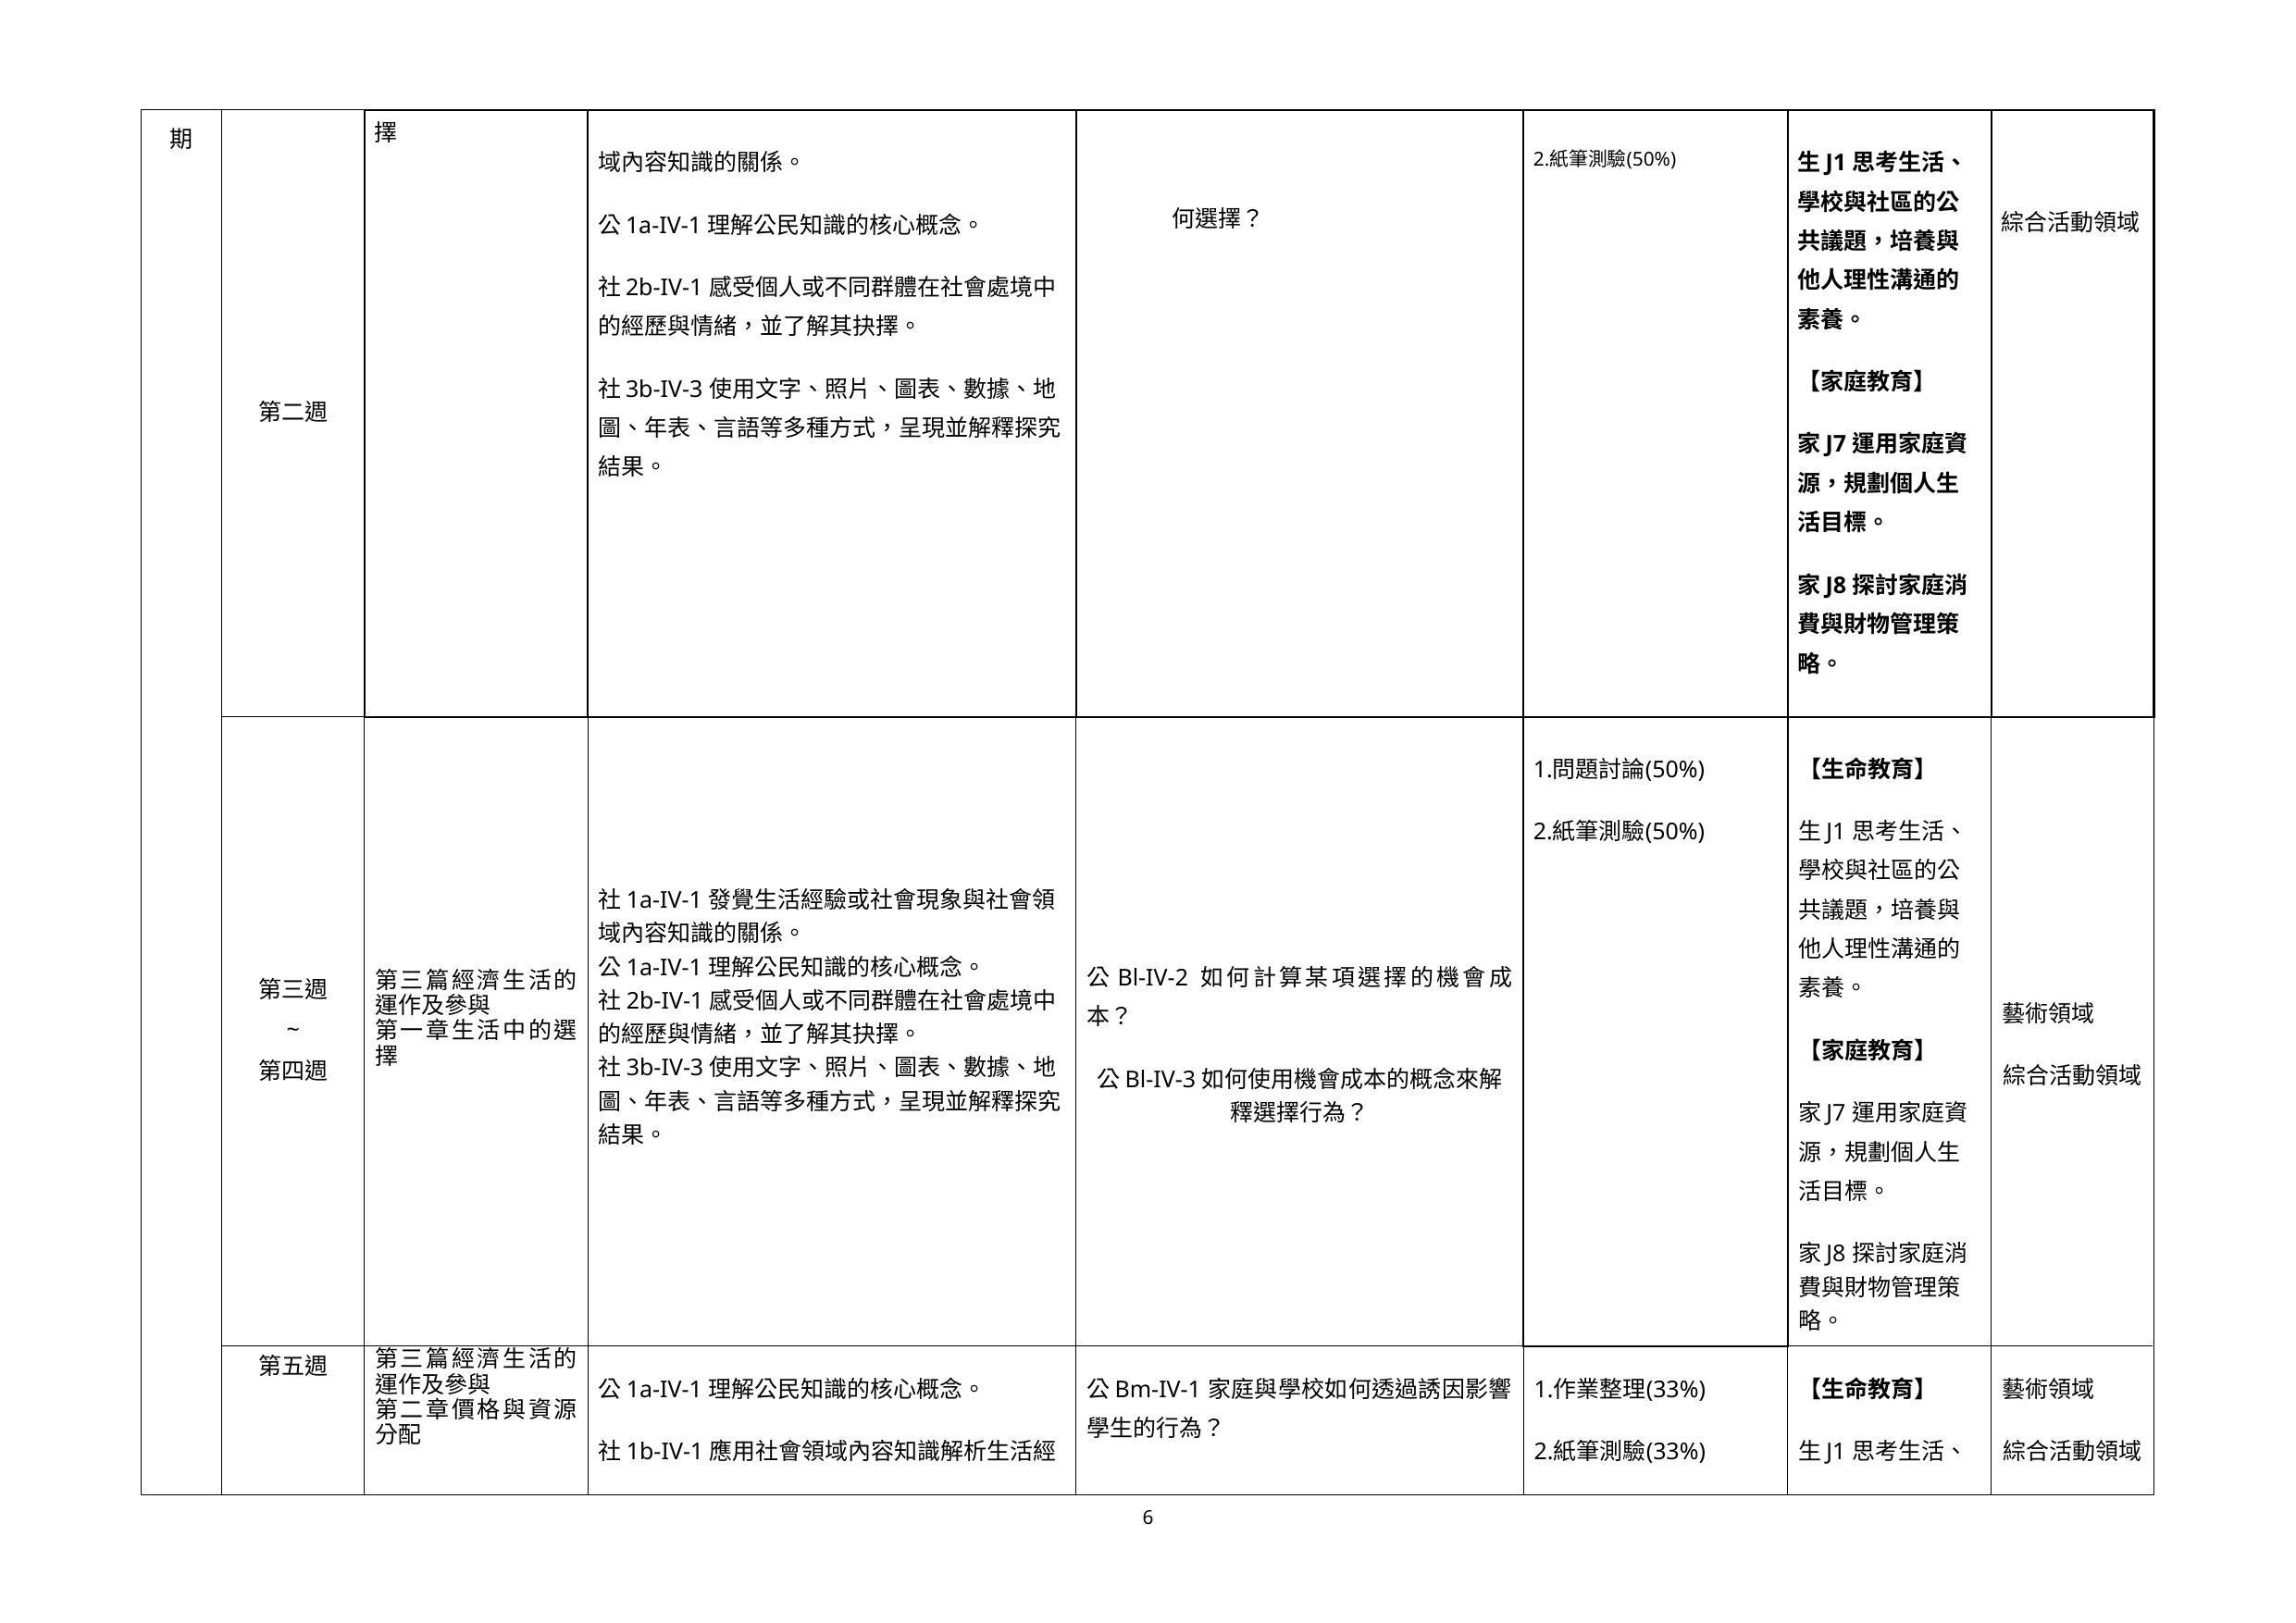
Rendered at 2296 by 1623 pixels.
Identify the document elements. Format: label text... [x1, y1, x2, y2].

table_cell 第三週 ~ 第四週 [222, 717, 364, 1345]
table_cell 擇 [366, 111, 587, 715]
table_cell 域內容知識的關係。 公1a-IV-1 理解公民知識的核心概念。 社2b-IV-1 感受個人或不同群體在社會處境中的經歷與情緒，並了解其抉擇。 社3b-IV-3 使用文字、照片、圖表、數據、地圖、年表、言語等多種方式，呈現並解釋探究結果。 [589, 111, 1075, 715]
table_cell 第三篇經濟生活的運作及參與 第一章生活中的選擇 [365, 718, 588, 1345]
table_cell 第五週 [222, 1346, 364, 1493]
table_cell 公1a-IV-1 理解公民知識的核心概念。 社1b-IV-1 應用社會領域內容知識解析生活經 [589, 1346, 1075, 1493]
table_cell 2.紙筆測驗(50%) [1524, 111, 1787, 715]
table_cell 第三篇經濟生活的運作及參與 第二章價格與資源分配 [365, 1346, 588, 1493]
table_cell 1.作業整理(33%) 2.紙筆測驗(33%) [1524, 1347, 1787, 1493]
table_cell 綜合活動領域 [1992, 111, 2153, 715]
table_cell 何選擇？ [1077, 111, 1522, 715]
table_cell 藝術領域 綜合活動領域 [1992, 1345, 2153, 1493]
table_cell 生J1 思考生活、學校與社區的公共議題，培養與他人理性溝通的素養。 【家庭教育】 家J7 運用家庭資源，規劃個人生活目標。 家J8 探討家庭消費與財物管理策略。 [1789, 111, 1991, 715]
table_cell 第二週 [222, 110, 364, 715]
table_cell 期 [142, 110, 221, 1493]
table_cell 【生命教育】 生J1 思考生活、學校與社區的公共議題，培養與他人理性溝通的素養。 【家庭教育】 家J7 運用家庭資源，規劃個人生活目標。 家J8 探討家庭消費與財物管理策略。 [1789, 718, 1991, 1345]
table_cell 社1a-IV-1 發覺生活經驗或社會現象與社會領域內容知識的關係。 公1a-IV-1 理解公民知識的核心概念。 社2b-IV-1 感受個人或不同群體在社會處境中的經歷與情緒，並了解其抉擇。 社3b-IV-3 使用文字、照片、圖表、數據、地圖、年表、言語等多種方式，呈現並解釋探究結果。 [589, 718, 1075, 1345]
table_cell 公Bl-IV-2 如何計算某項選擇的機會成本？ 公Bl-IV-3 如何使用機會成本的概念來解釋選擇行為？ [1076, 718, 1522, 1345]
table_cell 【生命教育】 生J1 思考生活、 [1788, 1346, 1991, 1493]
table_cell 公Bm-IV-1 家庭與學校如何透過誘因影響學生的行為？ [1076, 1346, 1523, 1493]
table_cell 藝術領域 綜合活動領域 [1992, 718, 2153, 1345]
table_cell 1.問題討論(50%) 2.紙筆測驗(50%) [1524, 718, 1787, 1345]
